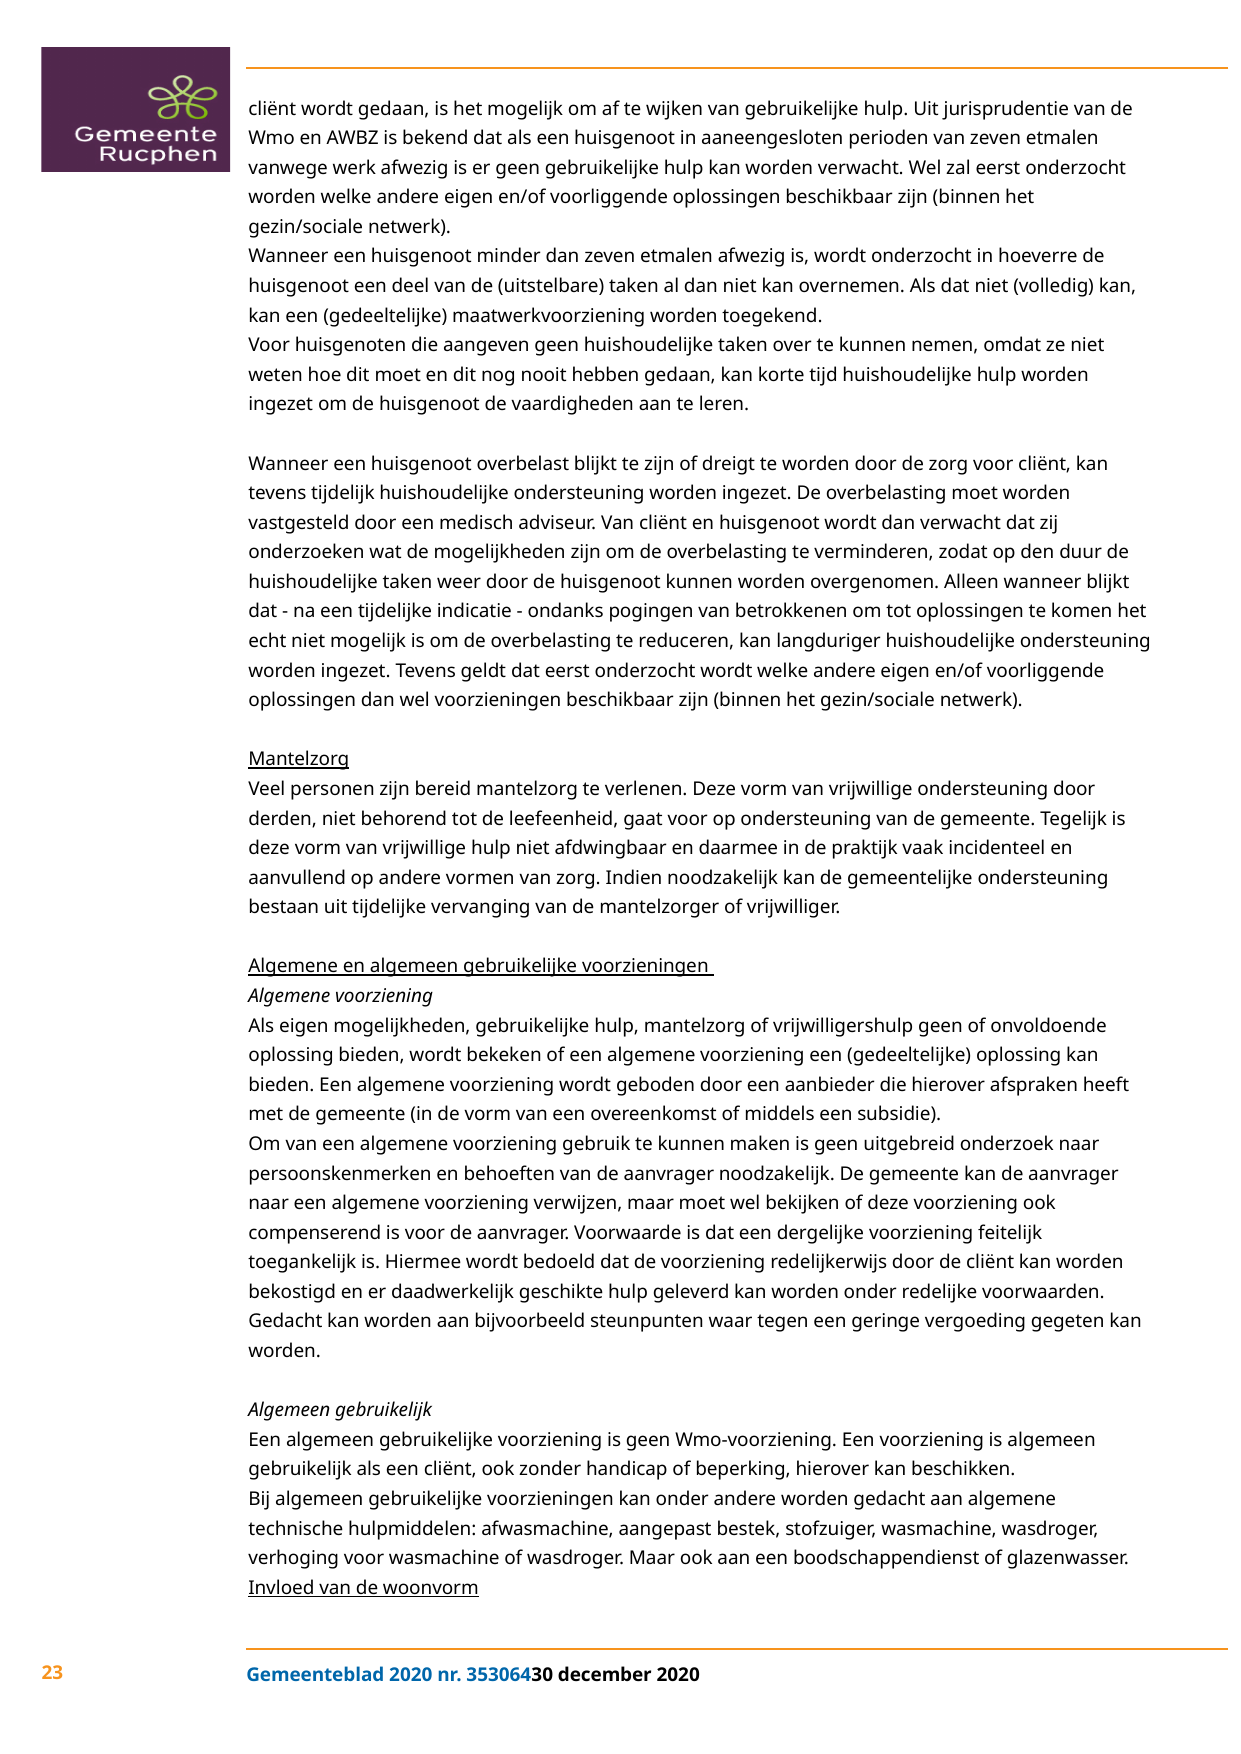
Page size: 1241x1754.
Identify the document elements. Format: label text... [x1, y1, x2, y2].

text Voor huisgenoten die aangeven geen huishoudelijke taken over te kunnen nemen, omdat ze niet weten hoe dit moet en dit nog nooit hebben gedaan, kan korte tijd huishoudelijke hulp worden ingezet om de huisgenoot de vaardigheden aan te leren. [248, 331, 1152, 416]
text cliënt wordt gedaan, is het mogelijk om af te wijken van gebruikelijke hulp. Uit jurisprudentie van de Wmo en AWBZ is bekend dat als een huisgenoot in aaneengesloten perioden van zeven etmalen vanwege werk afwezig is er geen gebruikelijke hulp kan worden verwacht. Wel zal eerst onderzocht worden welke andere eigen en/of voorliggende oplossingen beschikbaar zijn (binnen het gezin/sociale netwerk). [248, 95, 1152, 239]
text Om van een algemene voorziening gebruik te kunnen maken is geen uitgebreid onderzoek naar persoonskenmerken en behoeften van de aanvrager noodzakelijk. De gemeente kan de aanvrager naar een algemene voorziening verwijzen, maar moet wel bekijken of deze voorziening ook compenserend is voor de aanvrager. Voorwaarde is dat een dergelijke voorziening feitelijk toegankelijk is. Hiermee wordt bedoeld dat de voorziening redelijkerwijs door de cliënt kan worden bekostigd en er daadwerkelijk geschikte hulp geleverd kan worden onder redelijke voorwaarden. Gedacht kan worden aan bijvoorbeeld steunpunten waar tegen een geringe vergoeding gegeten kan worden. [248, 1130, 1152, 1363]
text Als eigen mogelijkheden, gebruikelijke hulp, mantelzorg of vrijwilligershulp geen of onvoldoende oplossing bieden, wordt bekeken of een algemene voorziening een (gedeeltelijke) oplossing kan bieden. Een algemene voorziening wordt geboden door een aanbieder die hierover afspraken heeft met de gemeente (in de vorm van een overeenkomst of middels een subsidie). [248, 1012, 1152, 1126]
text Veel personen zijn bereid mantelzorg te verlenen. Deze vorm van vrijwillige ondersteuning door derden, niet behorend tot de leefeenheid, gaat voor op ondersteuning van de gemeente. Tegelijk is deze vorm van vrijwillige hulp niet afdwingbaar en daarmee in de praktijk vaak incidenteel en aanvullend op andere vormen van zorg. Indien noodzakelijk kan de gemeentelijke ondersteuning bestaan uit tijdelijke vervanging van de mantelzorger of vrijwilliger. [248, 775, 1152, 919]
text Bij algemeen gebruikelijke voorzieningen kan onder andere worden gedacht aan algemene technische hulpmiddelen: afwasmachine, aangepast bestek, stofzuiger, wasmachine, wasdroger, verhoging voor wasmachine of wasdroger. Maar ook aan een boodschappendienst of glazenwasser. [248, 1485, 1152, 1570]
text Invloed van de woonvorm [248, 1574, 1152, 1600]
text Een algemeen gebruikelijke voorziening is geen Wmo-voorziening. Een voorziening is algemeen gebruikelijk als een cliënt, ook zonder handicap of beperking, hierover kan beschikken. [248, 1426, 1152, 1481]
text Algemene en algemeen gebruikelijke voorzieningen [248, 953, 1152, 978]
text Wanneer een huisgenoot overbelast blijkt te zijn of dreigt te worden door de zorg voor cliënt, kan tevens tijdelijk huishoudelijke ondersteuning worden ingezet. De overbelasting moet worden vastgesteld door een medisch adviseur. Van cliënt en huisgenoot wordt dan verwacht dat zij onderzoeken wat de mogelijkheden zijn om de overbelasting te verminderen, zodat op den duur de huishoudelijke taken weer door de huisgenoot kunnen worden overgenomen. Alleen wanneer blijkt dat - na een tijdelijke indicatie - ondanks pogingen van betrokkenen om tot oplossingen te komen het echt niet mogelijk is om de overbelasting te reduceren, kan langduriger huishoudelijke ondersteuning worden ingezet. Tevens geldt dat eerst onderzocht wordt welke andere eigen en/of voorliggende oplossingen dan wel voorzieningen beschikbaar zijn (binnen het gezin/sociale netwerk). [248, 450, 1152, 712]
text Algemene voorziening [248, 982, 1152, 1008]
picture [41, 47, 231, 172]
text Wanneer een huisgenoot minder dan zeven etmalen afwezig is, wordt onderzocht in hoeverre de huisgenoot een deel van de (uitstelbare) taken al dan niet kan overnemen. Als dat niet (volledig) kan, kan een (gedeeltelijke) maatwerkvoorziening worden toegekend. [248, 243, 1152, 328]
text Mantelzorg [248, 746, 1152, 771]
text Algemeen gebruikelijk [248, 1396, 1152, 1422]
